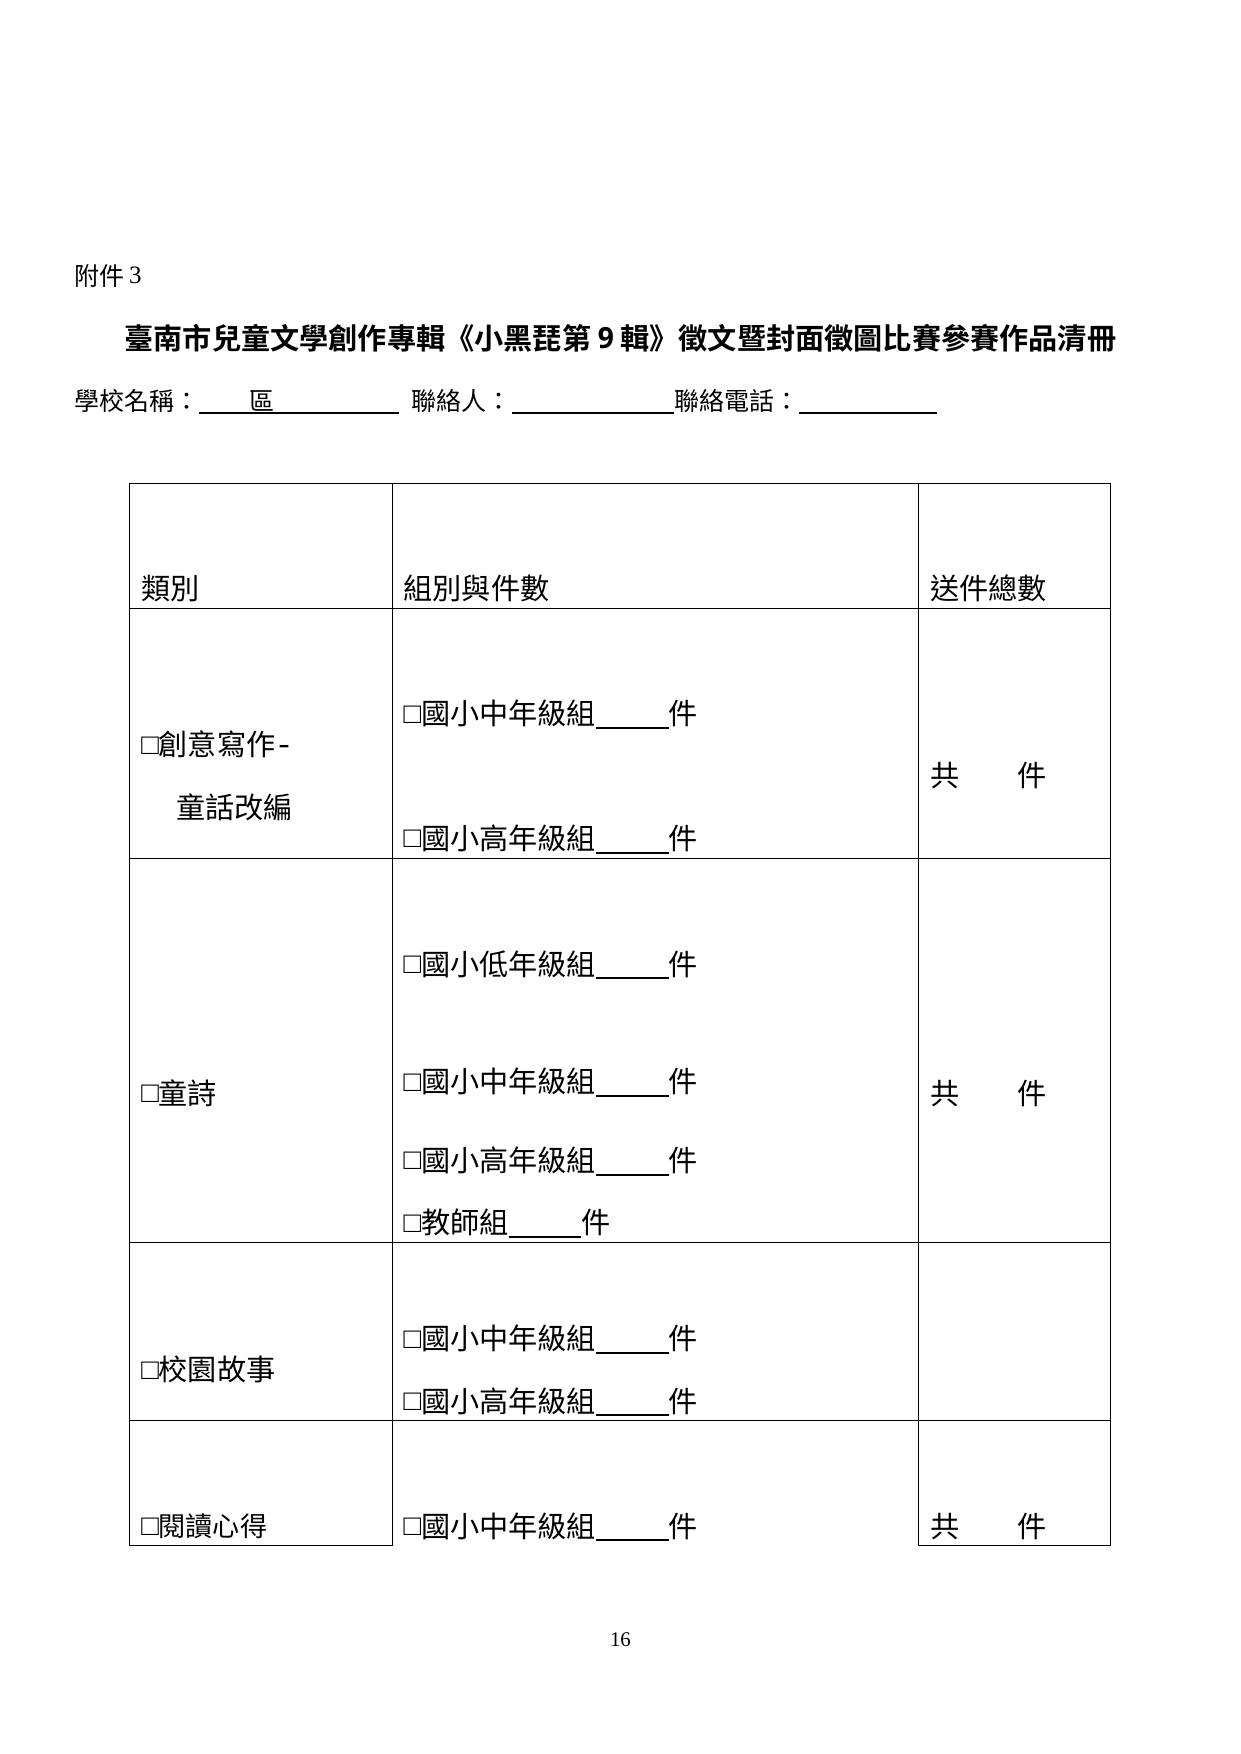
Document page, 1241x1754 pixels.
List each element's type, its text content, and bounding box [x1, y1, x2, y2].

text 學校名稱： 區 聯絡人： 聯絡電話： [74, 358, 1167, 420]
table_header 送件總數 [919, 484, 1110, 608]
table_cell □校園故事 [130, 1243, 392, 1420]
table_cell □國小中年級組 件 [393, 1421, 918, 1545]
table_cell □國小中年級組 件 □國小高年級組 件 [393, 1243, 918, 1420]
table_cell 共 件 [919, 1421, 1110, 1545]
table_header 類別 [130, 484, 392, 608]
table_cell □童詩 [130, 859, 392, 1242]
table_cell □國小低年級組 件 [393, 859, 918, 983]
table_header 組別與件數 [393, 484, 918, 608]
table_cell 共 件 [919, 609, 1110, 857]
text 附件3 [74, 233, 1167, 295]
table_cell 共 件 [919, 859, 1110, 1242]
table_cell □閱讀心得 [130, 1421, 392, 1545]
table_cell □國小中年級組 件 □國小高年級組 件 [393, 609, 918, 857]
text 臺南市兒童文學創作專輯《小黑琵第9輯》徵文暨封面徵圖比賽參賽作品清冊 [74, 295, 1167, 358]
table_cell □國小中年級組 件 [393, 983, 918, 1101]
table_cell [919, 1243, 1110, 1420]
table_cell □創意寫作- 童話改編 [130, 609, 392, 857]
table_cell □國小高年級組 件 □教師組 件 [393, 1101, 918, 1242]
